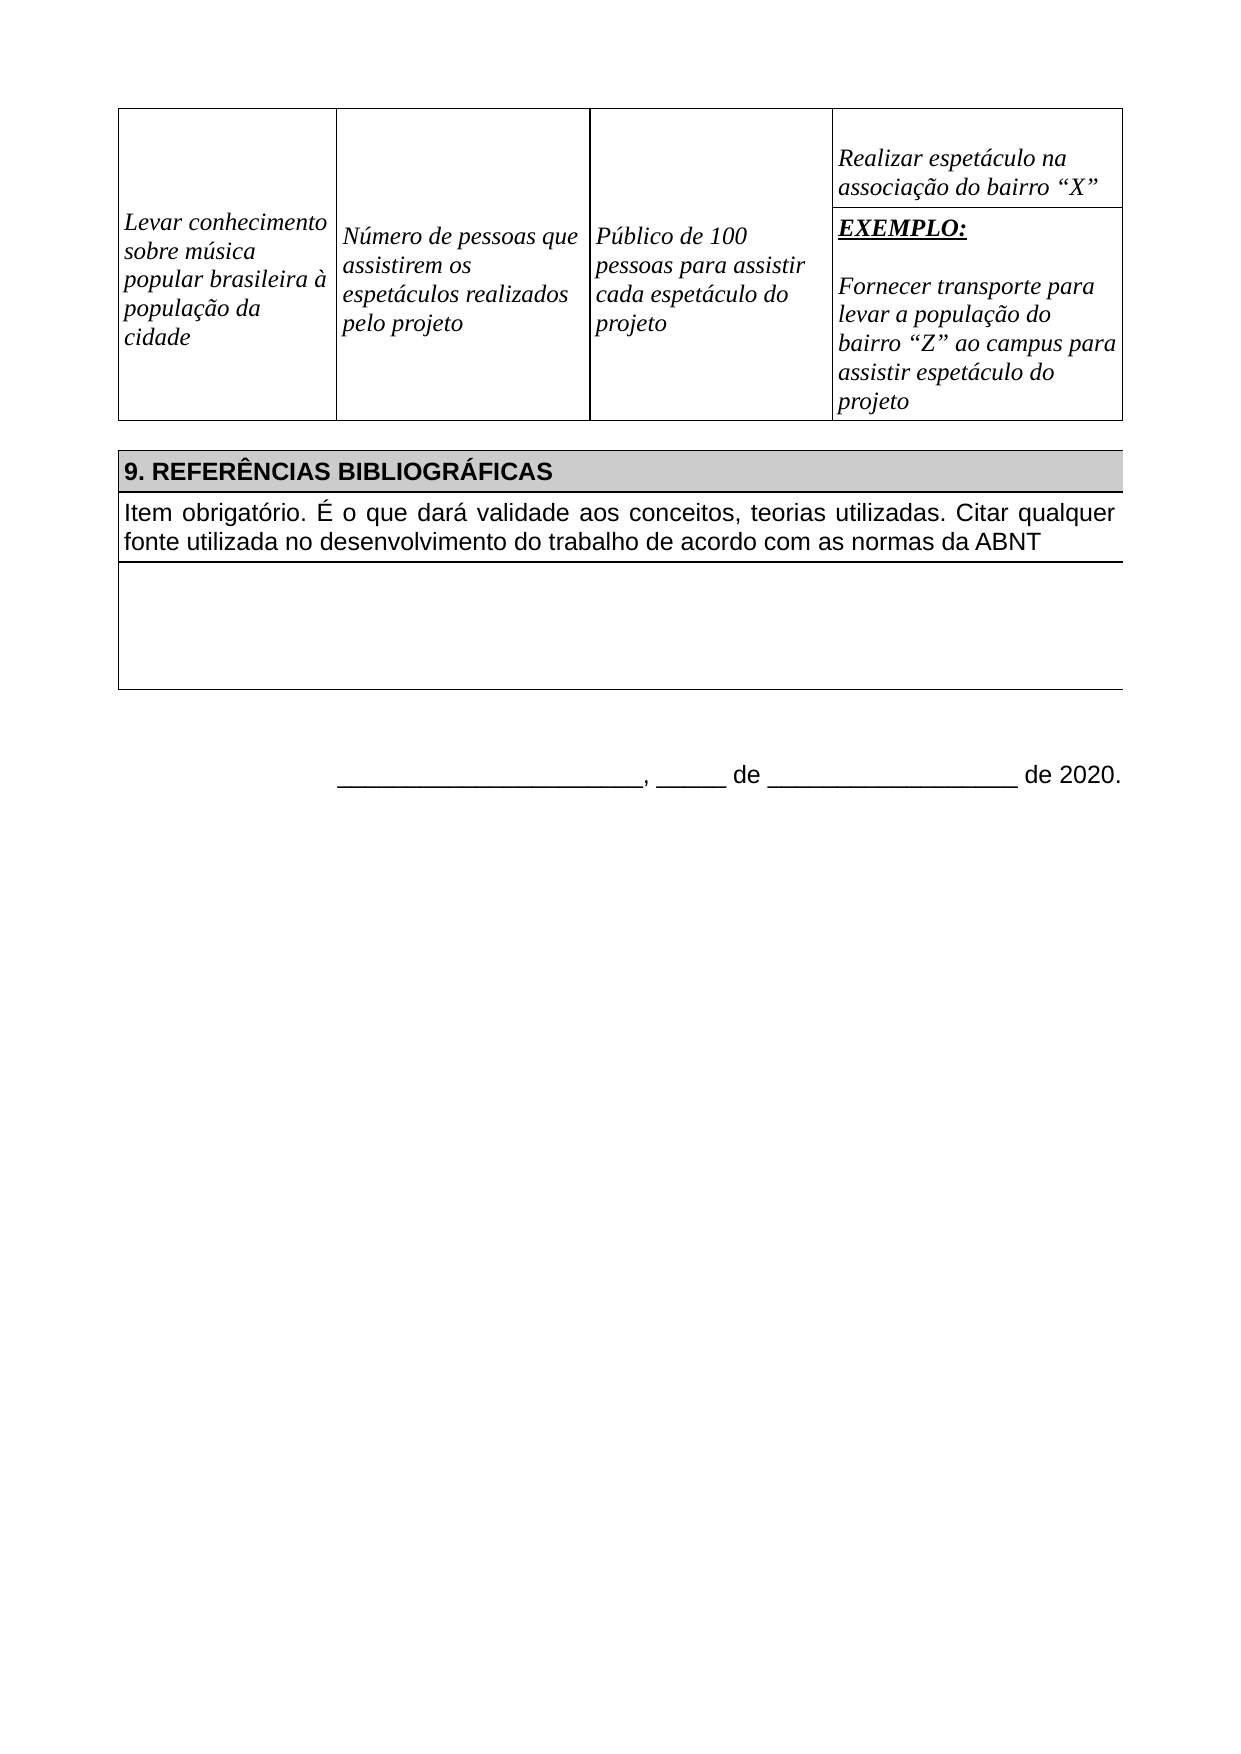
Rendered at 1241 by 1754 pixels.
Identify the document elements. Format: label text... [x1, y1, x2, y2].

table_cell Número de pessoas que assistirem os espetáculos realizados pelo projeto [337, 109, 589, 420]
table_header 9. REFERÊNCIAS BIBLIOGRÁFICAS [119, 451, 1123, 491]
table_cell Item obrigatório. É o que dará validade aos conceitos, teorias utilizadas. Citar qualquer fonte utilizada no desenvolvimento do trabalho de acordo com as normas da ABNT [119, 493, 1123, 561]
text ______________________, _____ de __________________ de 2020. [118, 760, 1123, 789]
table_cell Realizar espetáculo na associação do bairro “X” [833, 109, 1122, 207]
table_cell Levar conhecimento sobre música popular brasileira à população da cidade [119, 109, 336, 420]
table_cell Público de 100 pessoas para assistir cada espetáculo do projeto [591, 109, 832, 420]
table_cell EXEMPLO: Fornecer transporte para levar a população do bairro “Z” ao campus para assistir espetáculo do projeto [833, 208, 1122, 420]
table_cell [119, 563, 1123, 689]
